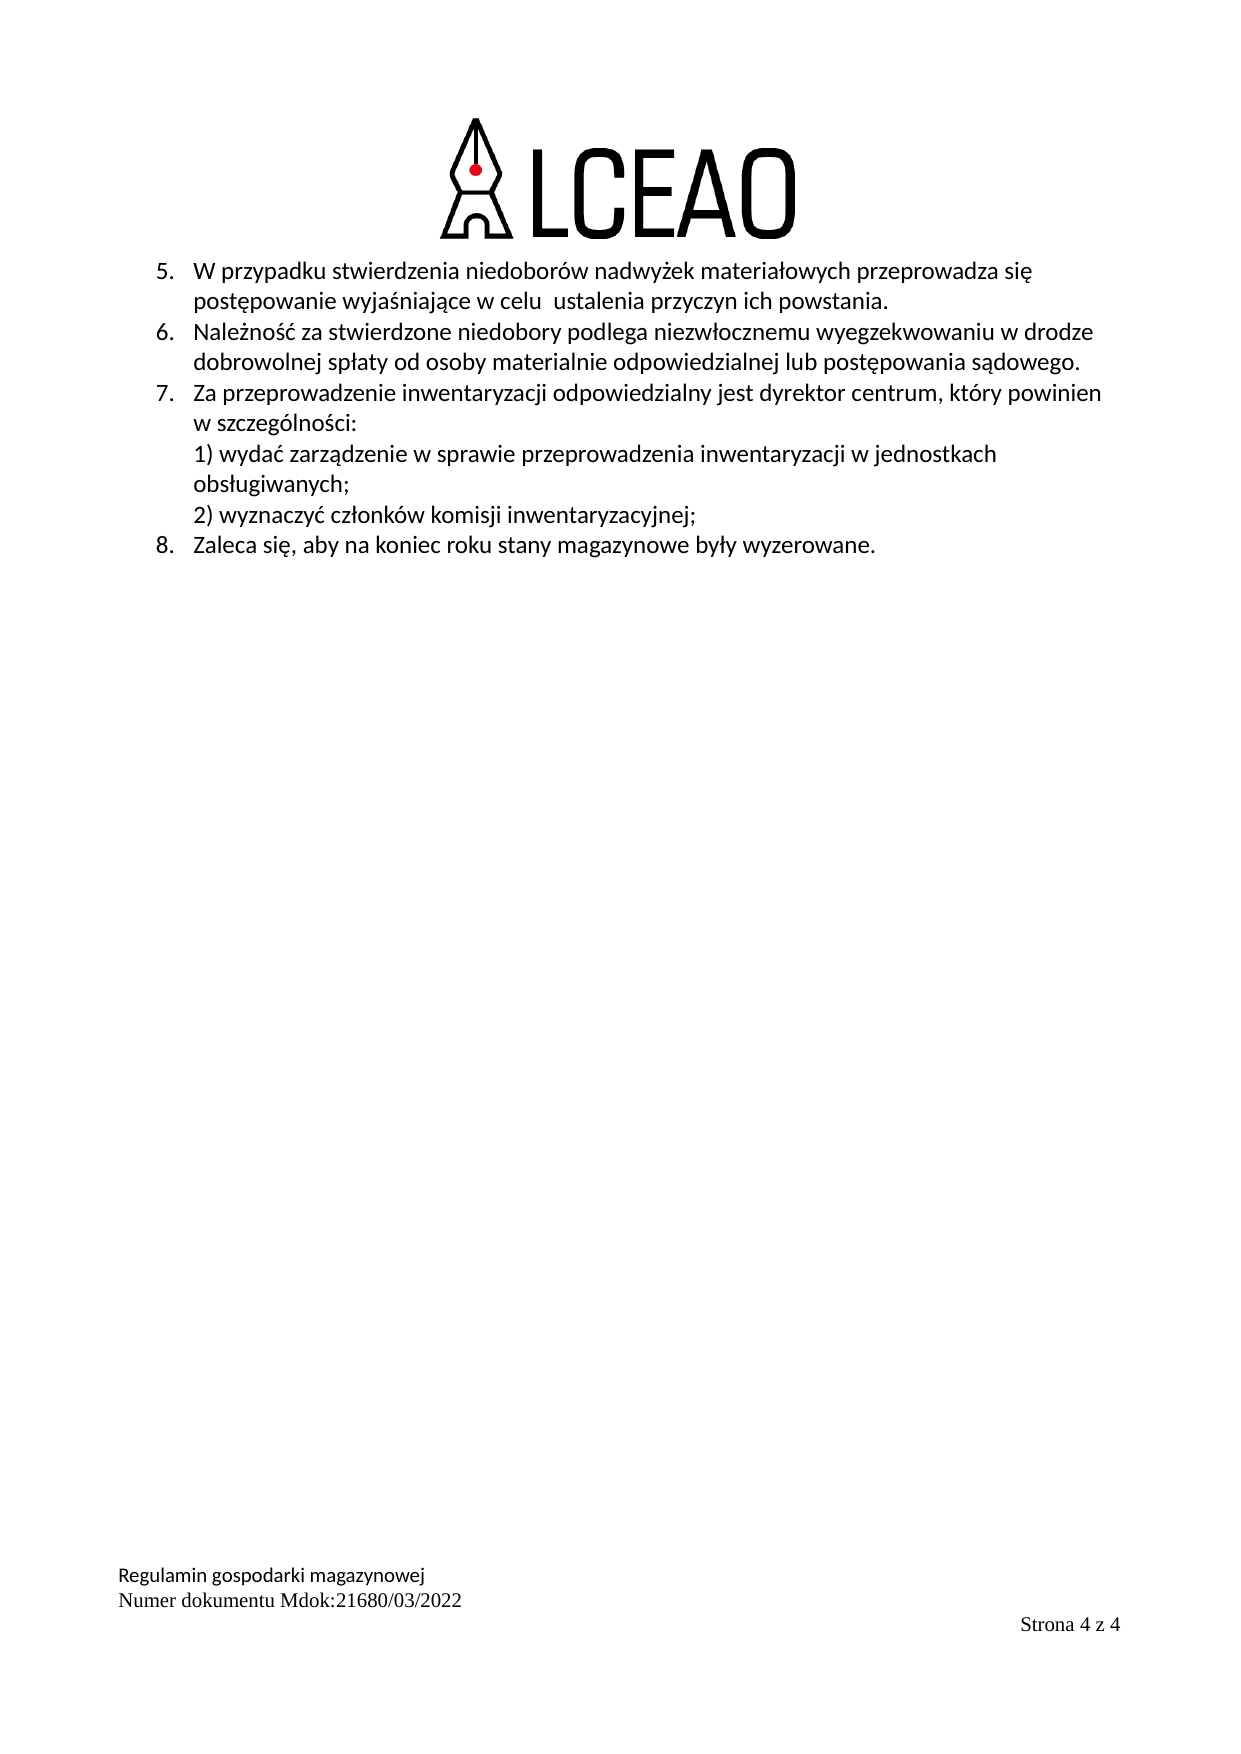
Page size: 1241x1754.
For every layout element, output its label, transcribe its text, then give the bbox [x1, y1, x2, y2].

list W przypadku stwierdzenia niedoborów nadwyżek materiałowych przeprowadza się postępowanie wyjaśniające w celu ustalenia przyczyn ich powstania. [156, 255, 1122, 316]
picture [118, 118, 1123, 255]
list Za przeprowadzenie inwentaryzacji odpowiedzialny jest dyrektor centrum, który powinien w szczególności: [156, 377, 1122, 438]
list 1) wydać zarządzenie w sprawie przeprowadzenia inwentaryzacji w jednostkach obsługiwanych; [156, 438, 1122, 499]
list Zaleca się, aby na koniec roku stany magazynowe były wyzerowane. [156, 530, 1122, 560]
list 2) wyznaczyć członków komisji inwentaryzacyjnej; [156, 499, 1122, 530]
list Należność za stwierdzone niedobory podlega niezwłocznemu wyegzekwowaniu w drodze dobrowolnej spłaty od osoby materialnie odpowiedzialnej lub postępowania sądowego. [156, 316, 1122, 377]
